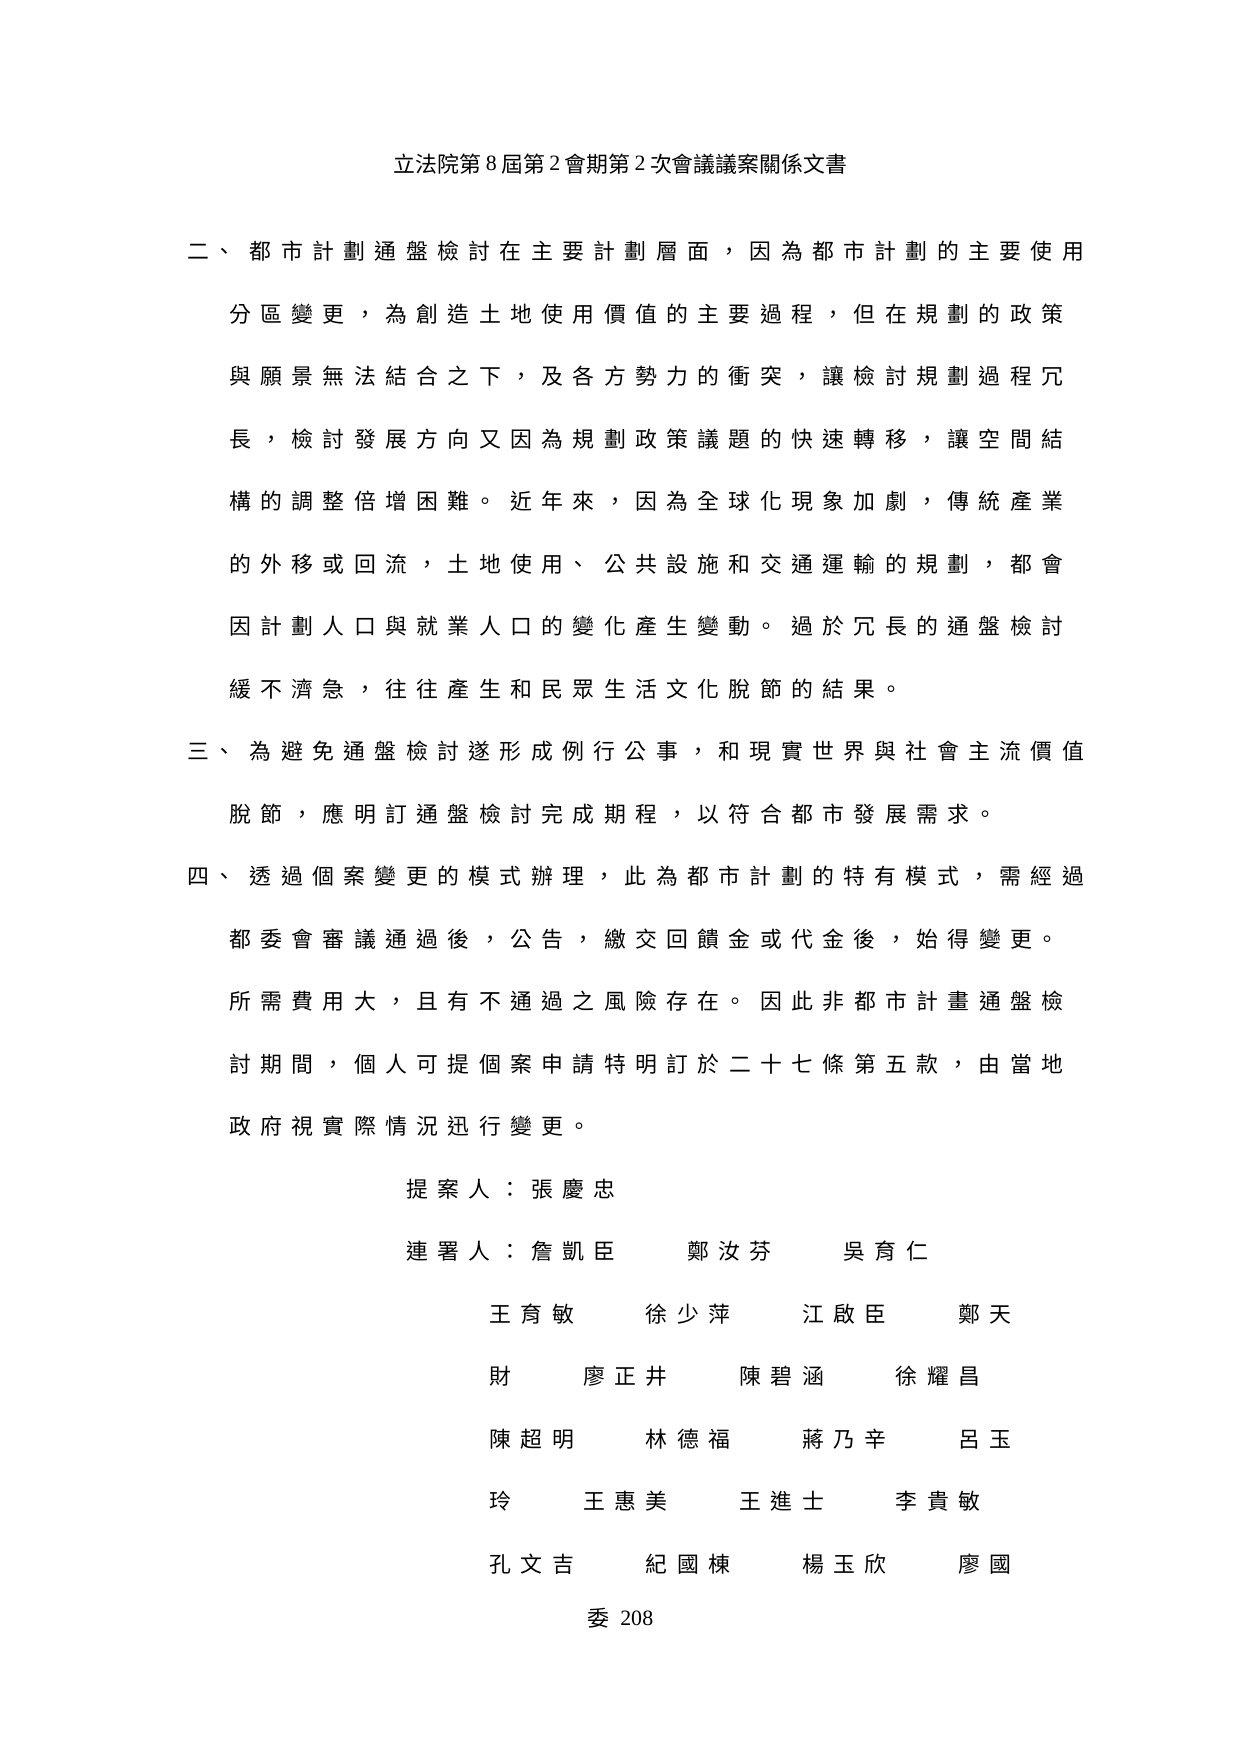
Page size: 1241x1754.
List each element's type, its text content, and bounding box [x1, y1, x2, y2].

text 二、都市計劃通盤檢討在主要計劃層面，因為都市計劃的主要使用分區變更，為創造土地使用價值的主要過程，但在規劃的政策與願景無法結合之下，及各方勢力的衝突，讓檢討規劃過程冗長，檢討發展方向又因為規劃政策議題的快速轉移，讓空間結構的調整倍增困難。近年來，因為全球化現象加劇，傳統產業的外移或回流，土地使用、公共設施和交通運輸的規劃，都會因計劃人口與就業人口的變化產生變動。過於冗長的通盤檢討緩不濟急，往往產生和民眾生活文化脫節的結果。 [173, 219, 1089, 719]
text 三、為避免通盤檢討遂形成例行公事，和現實世界與社會主流價值脫節，應明訂通盤檢討完成期程，以符合都市發展需求。 [173, 719, 1089, 844]
text 連署人：詹凱臣 鄭汝芬 吳育仁 王育敏 徐少萍 江啟臣 鄭天財 廖正井 陳碧涵 徐耀昌 陳超明 林德福 蔣乃辛 呂玉玲 王惠美 王進士 李貴敏 孔文吉 紀國棟 楊玉欣 廖國 [393, 1219, 1023, 1594]
text 提案人：張慶忠 [393, 1156, 1023, 1219]
text 四、透過個案變更的模式辦理，此為都市計劃的特有模式，需經過都委會審議通過後，公告，繳交回饋金或代金後，始得變更。所需費用大，且有不通過之風險存在。因此非都市計畫通盤檢討期間，個人可提個案申請特明訂於二十七條第五款，由當地政府視實際情況迅行變更。 [173, 844, 1089, 1156]
